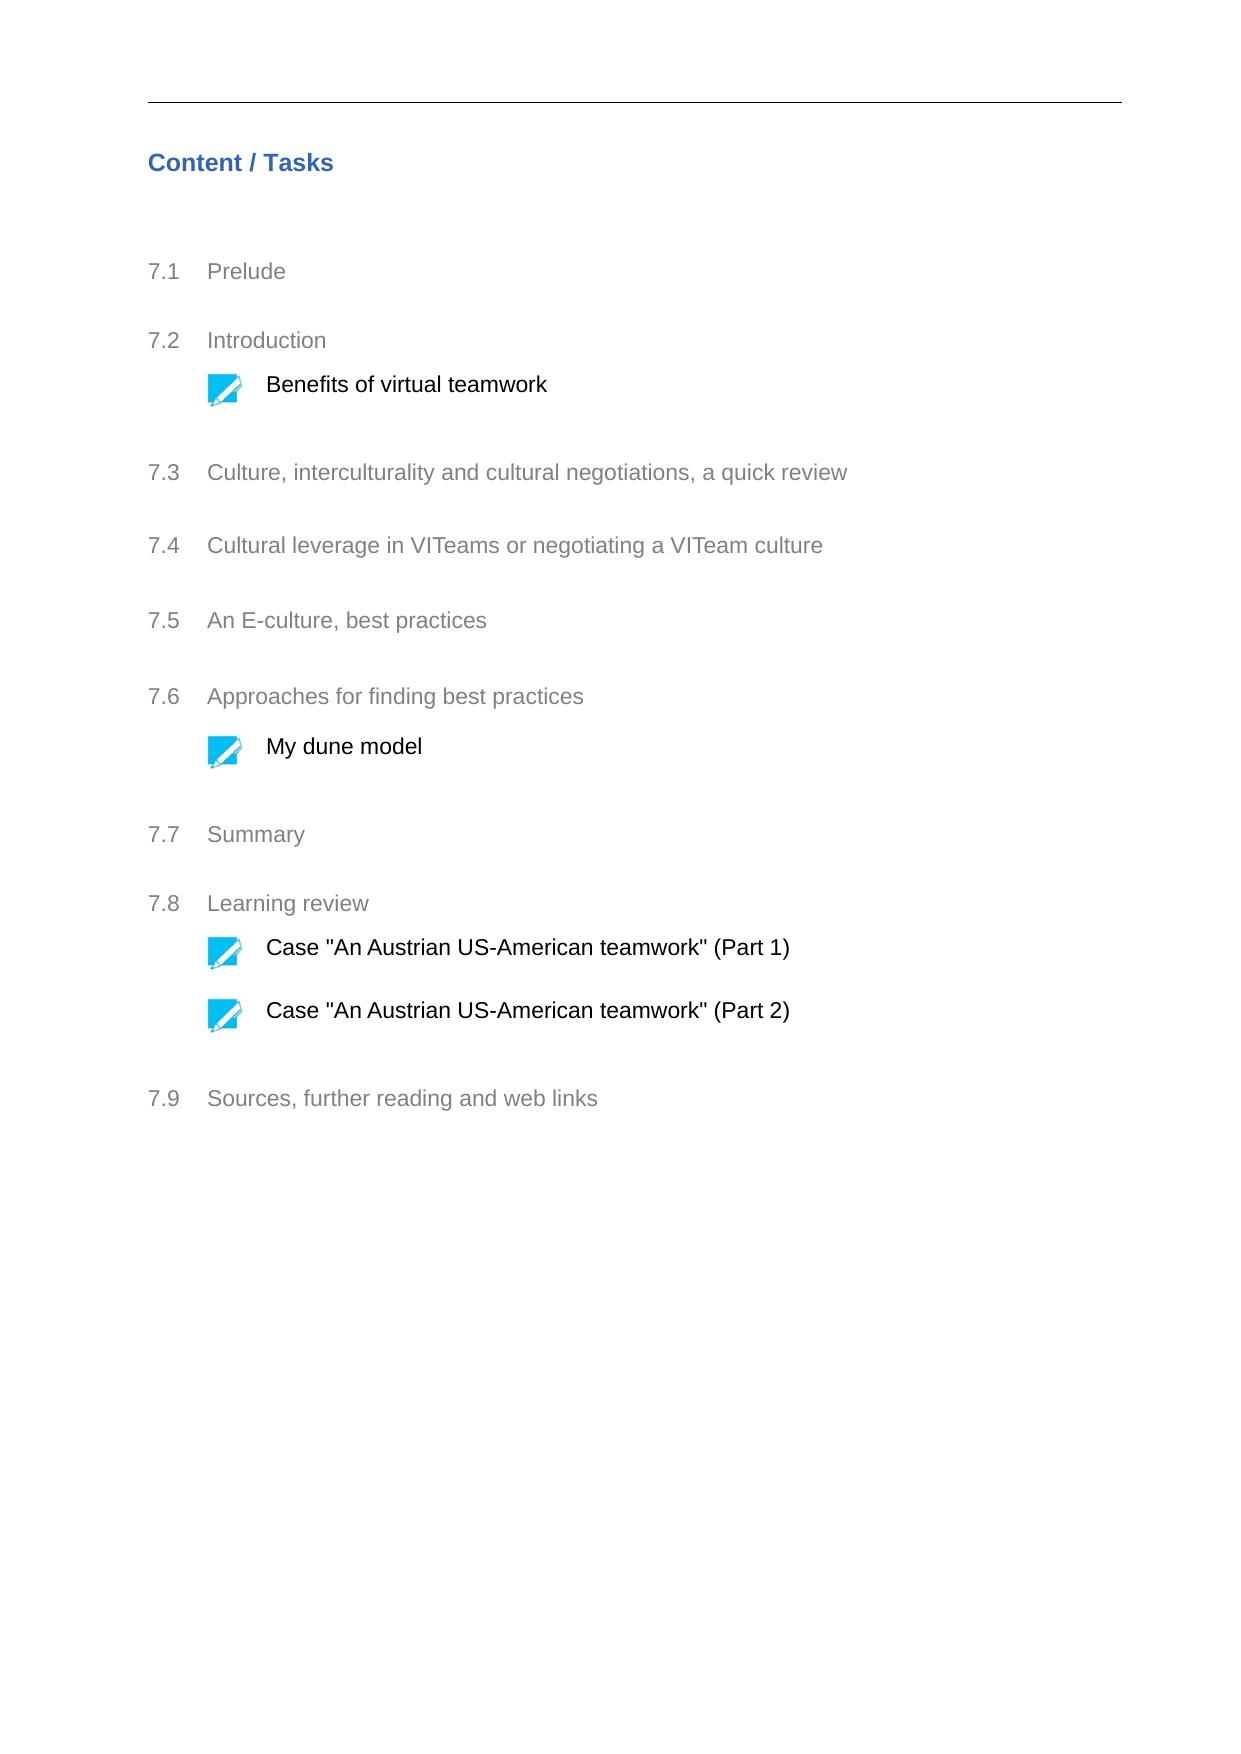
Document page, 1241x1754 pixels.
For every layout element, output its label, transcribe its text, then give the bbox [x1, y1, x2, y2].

text 7.6 Approaches for finding best practices [148, 683, 1122, 709]
text 7.2 Introduction [148, 327, 1122, 353]
text 7.4 Cultural leverage in VITeams or negotiating a VITeam culture [148, 532, 1122, 558]
table_header My dune model [266, 733, 1121, 796]
table_cell [207, 997, 266, 1059]
table_header [207, 934, 266, 997]
text 7.9 Sources, further reading and web links [148, 1084, 1122, 1111]
table_cell Case "An Austrian US-American teamwork" (Part 2) [266, 997, 1121, 1059]
table_header [207, 733, 266, 796]
text 7.1 Prelude [148, 258, 1122, 284]
text 7.3 Culture, interculturality and cultural negotiations, a quick review [148, 459, 1122, 485]
text 7.7 Summary [148, 821, 1122, 847]
table_header [207, 371, 266, 434]
subtitle Content / Tasks [148, 148, 1122, 176]
table_header Case "An Austrian US-American teamwork" (Part 1) [266, 934, 1121, 997]
table_header Benefits of virtual teamwork [266, 371, 1121, 434]
text 7.5 An E-culture, best practices [148, 607, 1122, 634]
text 7.8 Learning review [148, 890, 1122, 916]
